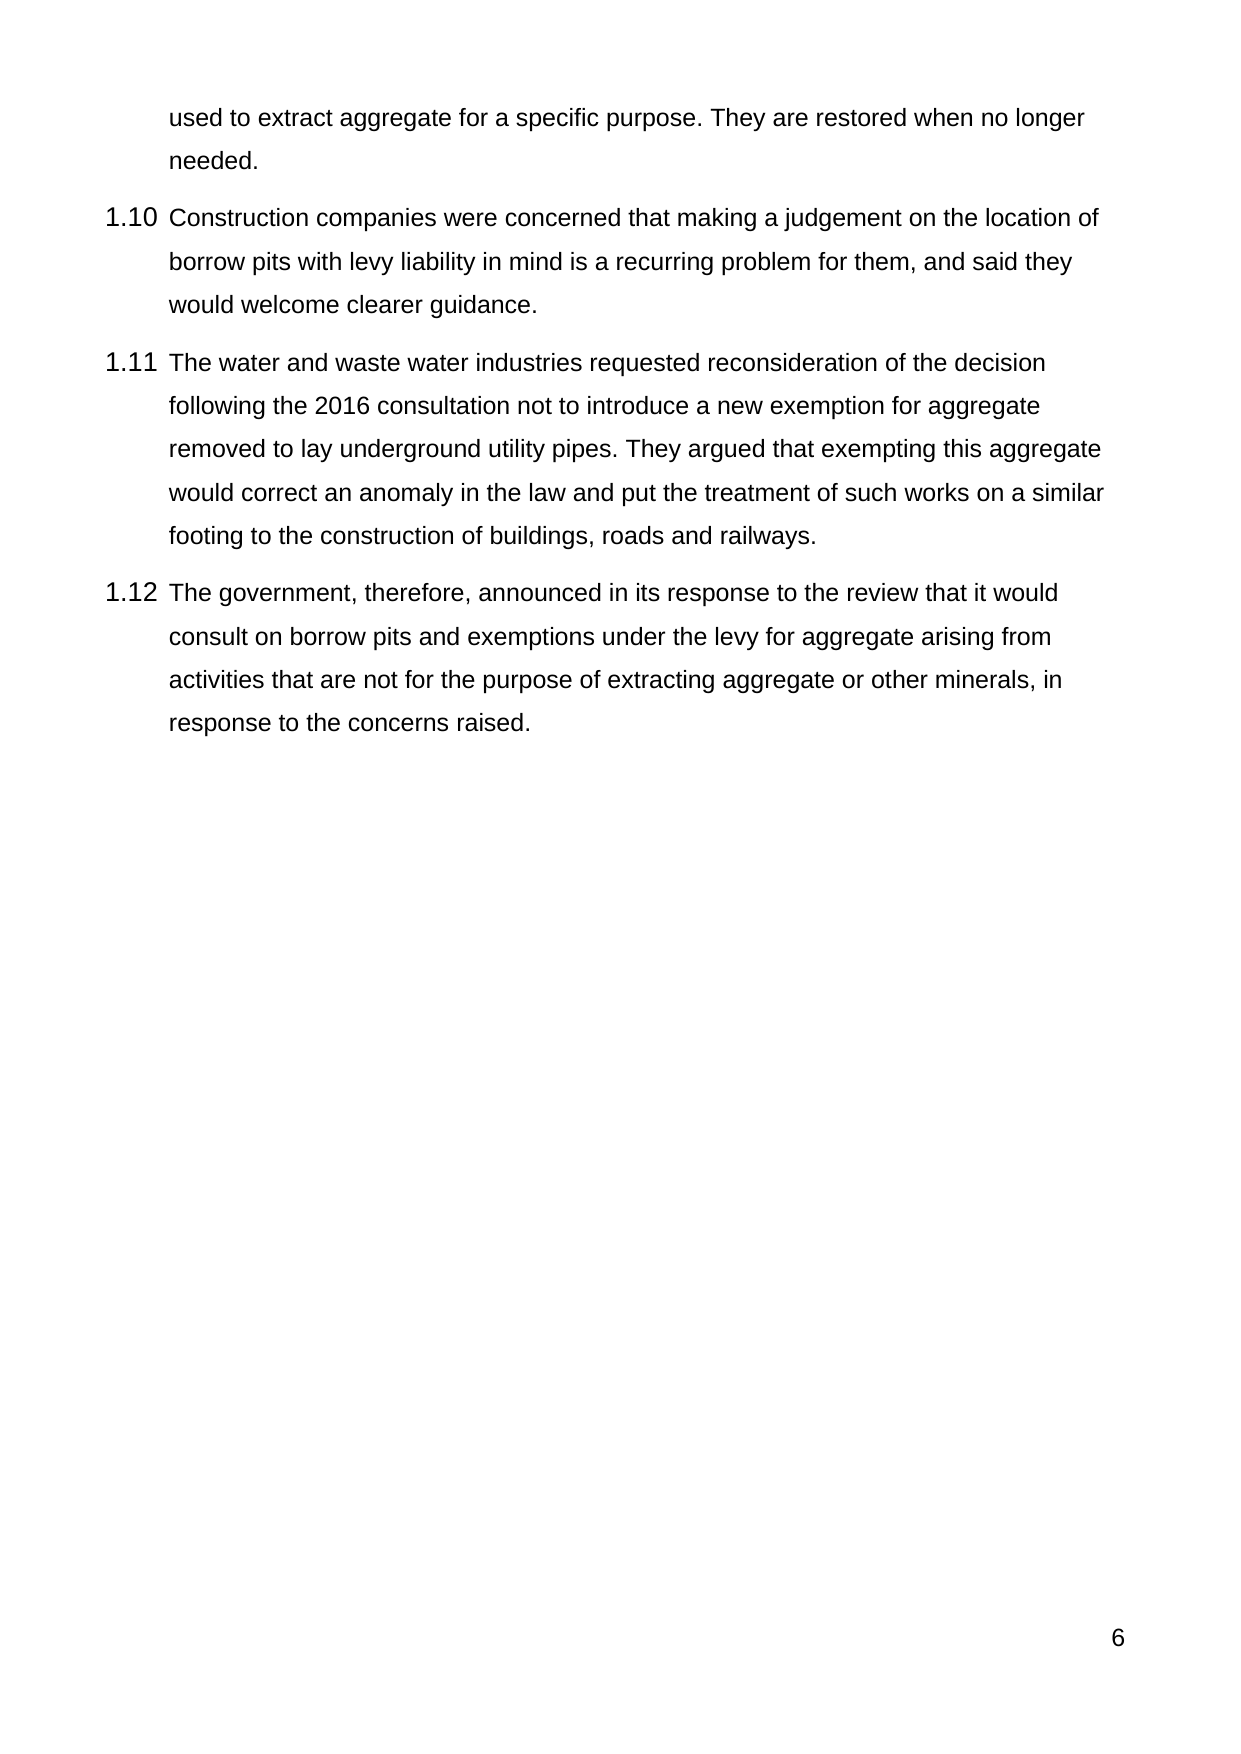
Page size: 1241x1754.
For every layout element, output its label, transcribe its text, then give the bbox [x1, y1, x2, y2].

list Construction companies were concerned that making a judgement on the location of borrow pits with levy liability in mind is a recurring problem for them, and said they would welcome clearer guidance. [131, 201, 1125, 319]
list During the review, aggregate industry stakeholders raised concerns over the volumes of exempt aggregate arising from construction sites. While they accepted the principle of aggregate removed as an unavoidable by-product from a construction site being exempt, they had concerns over the interpretation and enforcement of these exemptions and the effects on local aggregate markets. In particular, they felt that aggregate extracted from “borrow pits” close to construction sites which is used unmixed on those sites was avoiding the levy unfairly. Borrow pits are temporary sites used to extract aggregate for a specific purpose. They are restored when no longer needed. [131, 102, 1125, 174]
list The government, therefore, announced in its response to the review that it would consult on borrow pits and exemptions under the levy for aggregate arising from activities that are not for the purpose of extracting aggregate or other minerals, in response to the concerns raised. [131, 576, 1125, 737]
list The water and waste water industries requested reconsideration of the decision following the 2016 consultation not to introduce a new exemption for aggregate removed to lay underground utility pipes. They argued that exempting this aggregate would correct an anomaly in the law and put the treatment of such works on a similar footing to the construction of buildings, roads and railways. [131, 346, 1125, 549]
